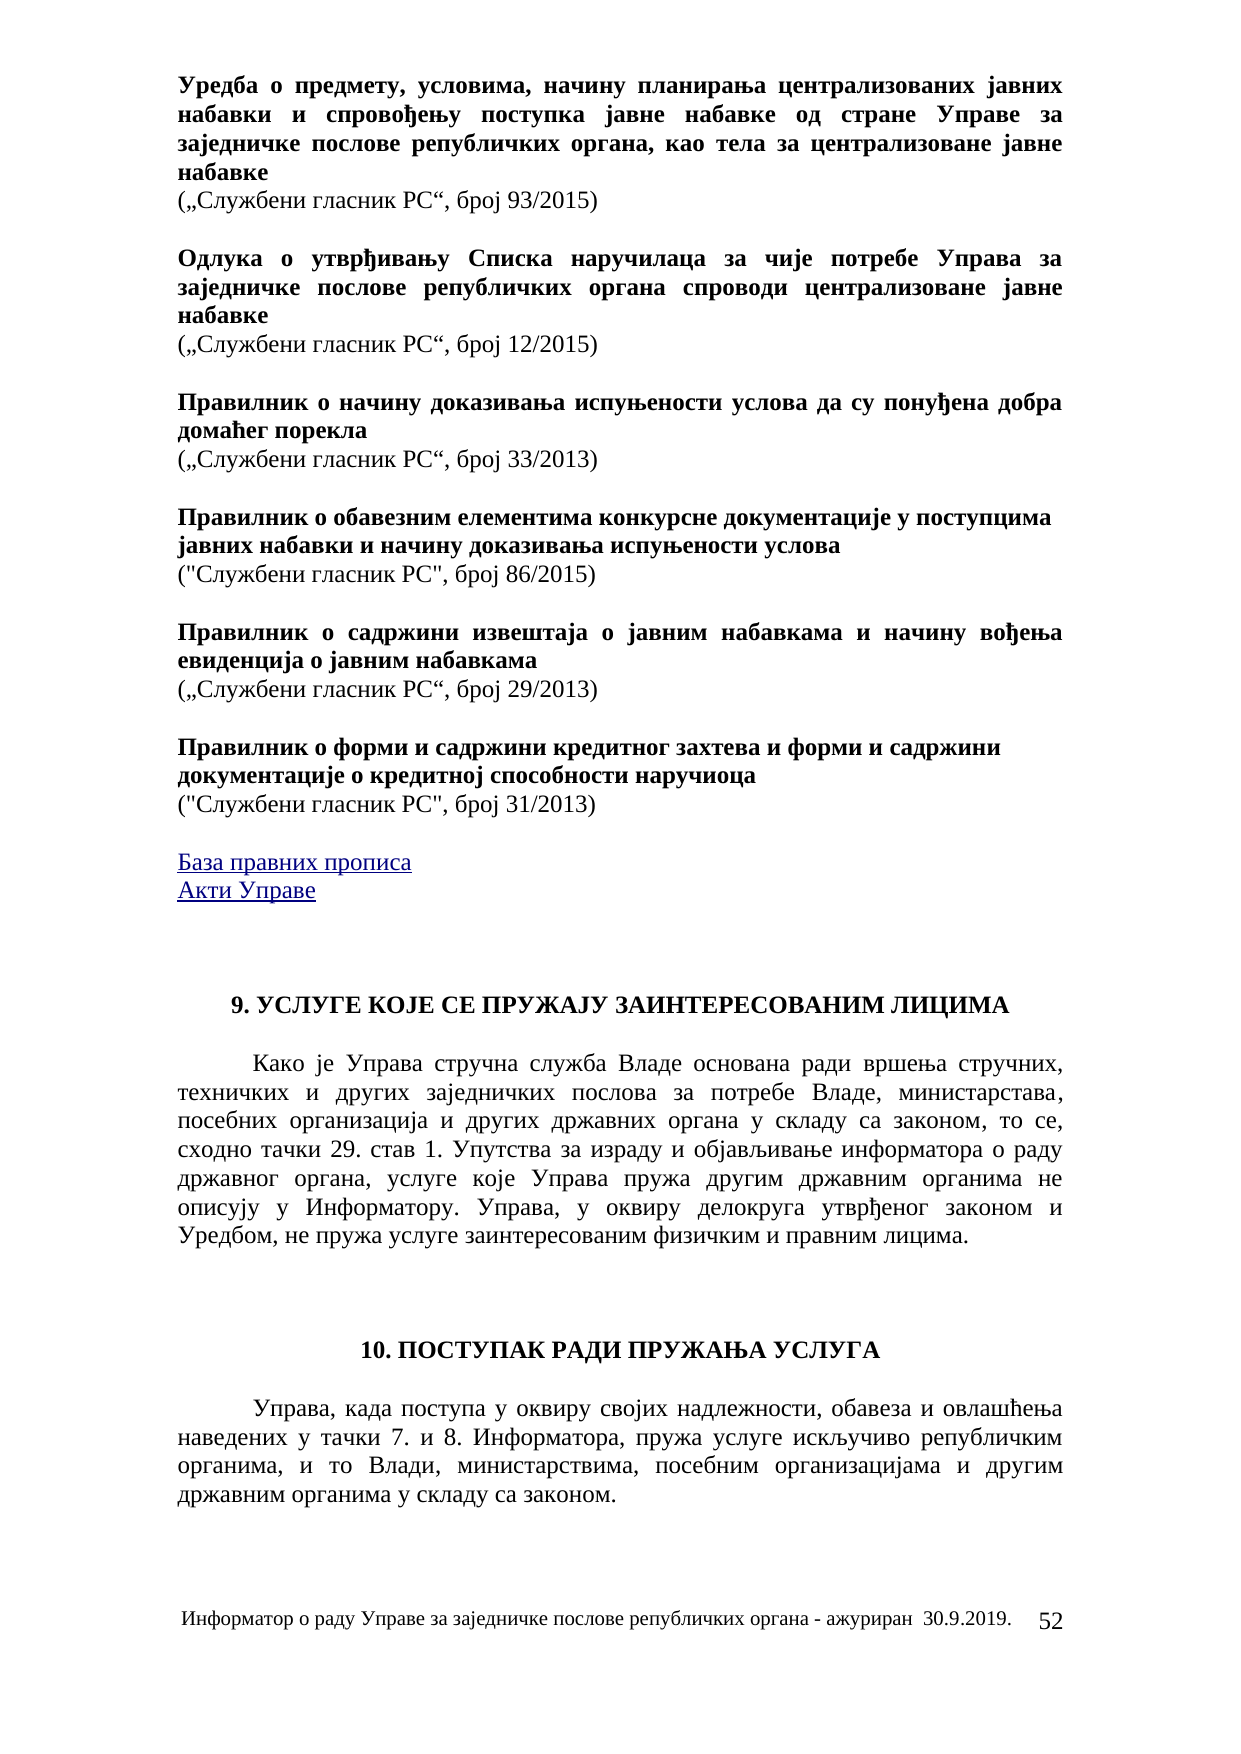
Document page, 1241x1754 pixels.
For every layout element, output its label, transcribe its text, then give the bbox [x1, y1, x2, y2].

text 9. УСЛУГЕ КОЈЕ СЕ ПРУЖАЈУ ЗАИНТЕРЕСОВАНИМ ЛИЦИМА [177, 990, 1063, 1019]
text Правилник о садржини извештаја о јавним набавкама и начину вођења евиденција о јавним набавкама [177, 617, 1063, 674]
text („Службени гласник РС“, број 12/2015) [177, 329, 1063, 358]
text Како је Управа стручна служба Владе основана ради вршења стручних, техничких и других заједничких послова за потребе Владе, министарстава, посебних организација и других државних органа у складу са законом, то се, сходно тачки 29. став 1. Упутства за израду и објављивање информатора о раду државног органа, услуге које Управа пружа другим државним органима не описују у Информатору. Управа, у оквиру делокруга утврђеног законом и Уредбом, не пружа услуге заинтересованим физичким и правним лицима. [177, 1048, 1063, 1249]
text Уредба о предмету, условима, начину планирања централизованих јавних набавки и спровођењу поступка јавне набавке од стране Управе за заједничке послове републичких органа, као тела за централизоване јавне набавке [177, 70, 1063, 185]
text („Службени гласник РС“, број 93/2015) [177, 185, 1063, 214]
text Акти Управе [177, 875, 1063, 904]
text Правилник о обавезним елементима конкурсне документације у поступцима јавних набавки и начину доказивања испуњености услова [177, 502, 1063, 559]
text Одлука о утврђивању Списка наручилаца за чије потребе Управа за заједничке послове републичких органа спроводи централизоване јавне набавке [177, 243, 1063, 329]
text („Службени гласник РС“, број 33/2013) [177, 444, 1063, 473]
text Правилник о форми и садржини кредитног захтева и форми и садржини документације о кредитној способности наручиоца [177, 732, 1063, 789]
text База правних прописа [177, 847, 1063, 875]
text ("Службени гласник РС", број 86/2015) [177, 559, 1063, 588]
text Правилник о начину доказивања испуњености услова да су понуђена добра домаћег порекла [177, 387, 1063, 444]
text 10. ПОСТУПАК РАДИ ПРУЖАЊА УСЛУГА [177, 1335, 1063, 1364]
text („Службени гласник РС“, број 29/2013) [177, 674, 1063, 703]
text Управа, када поступа у оквиру својих надлежности, обавеза и овлашћења наведених у тачки 7. и 8. Информатора, пружа услуге искључиво републичким органима, и то Влади, министарствима, посебним организацијама и другим државним органима у складу са законом. [177, 1393, 1063, 1508]
text ("Службени гласник РС", број 31/2013) [177, 789, 1063, 818]
